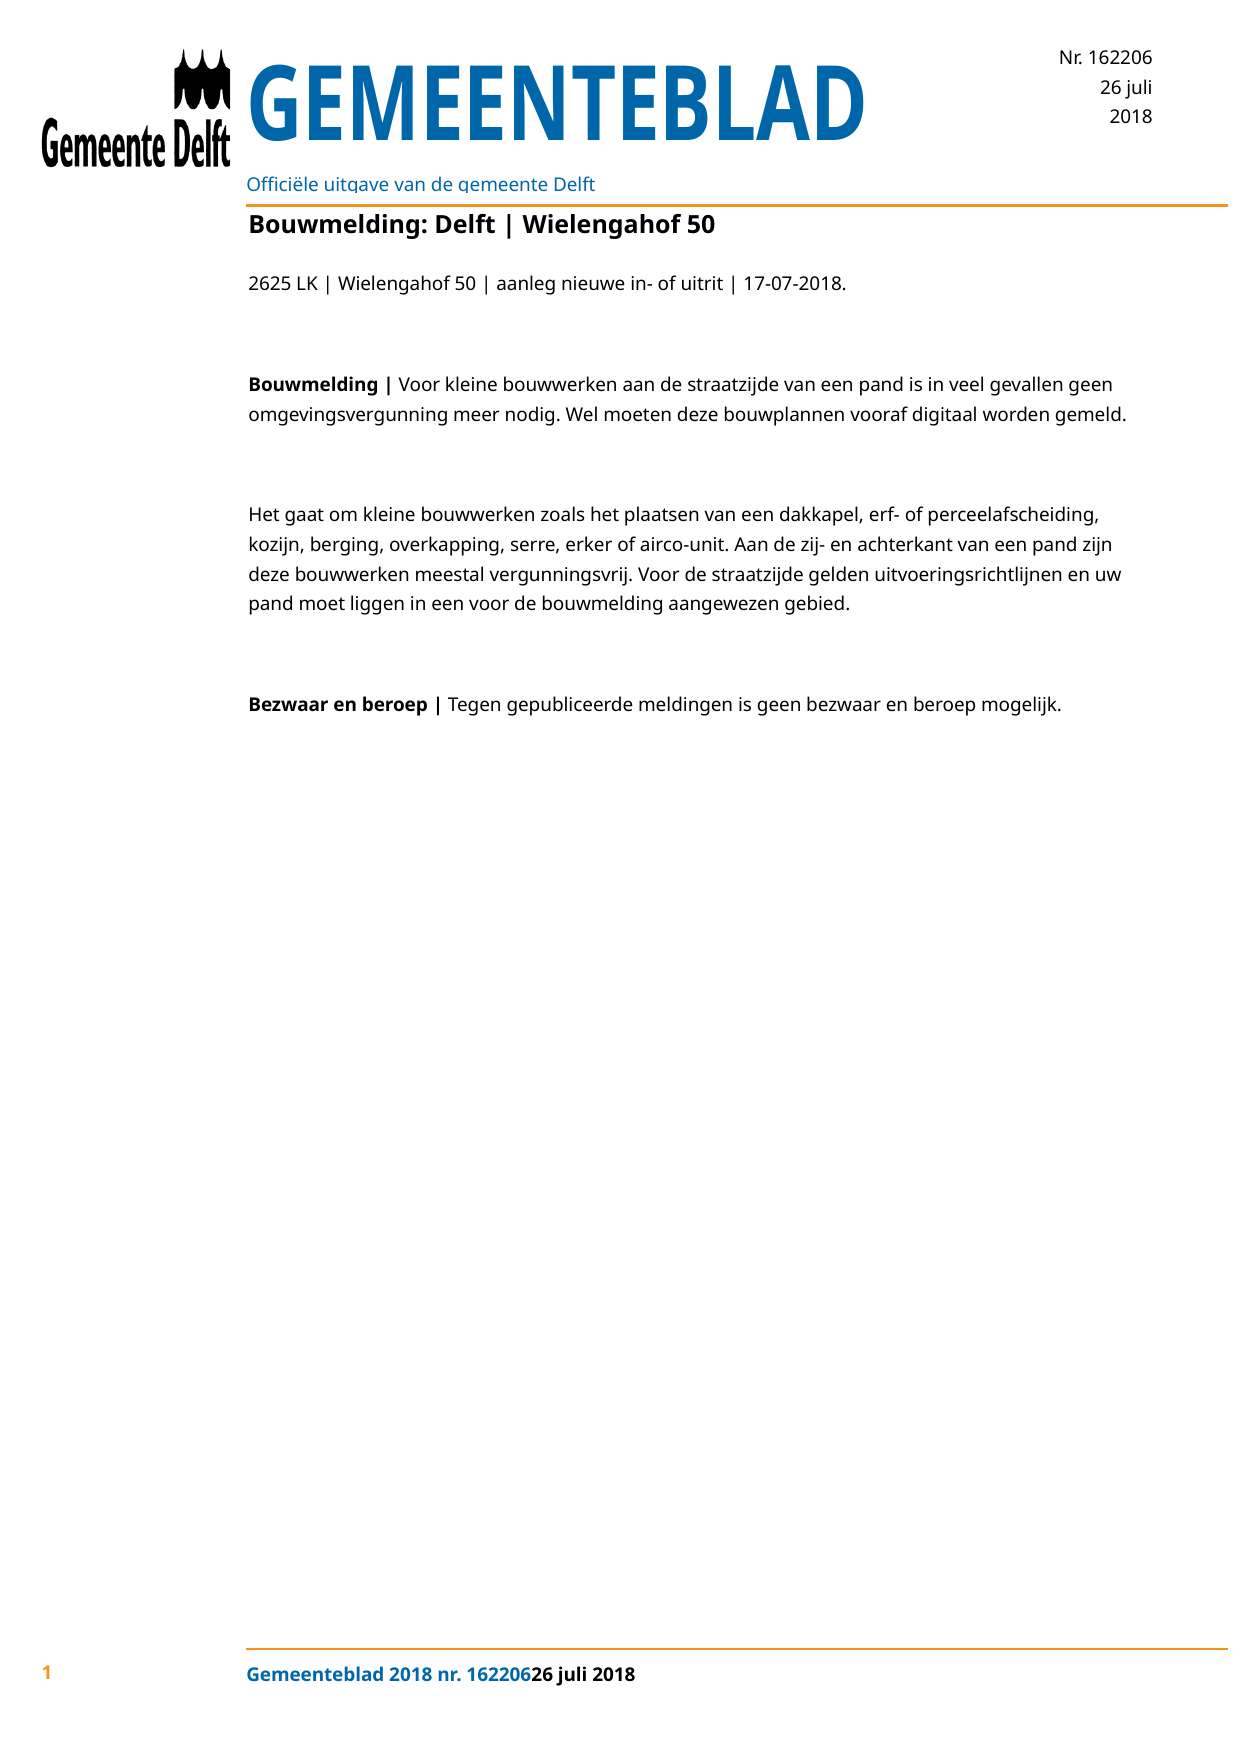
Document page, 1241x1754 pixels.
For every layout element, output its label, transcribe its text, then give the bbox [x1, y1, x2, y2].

text Bezwaar en beroep | Tegen gepubliceerde meldingen is geen bezwaar en beroep mogelijk. [248, 691, 1152, 717]
text Bouwmelding: Delft | Wielengahof 50 [248, 207, 1152, 241]
text 2625 LK | Wielengahof 50 | aanleg nieuwe in- of uitrit | 17-07-2018. [248, 270, 1152, 296]
text Het gaat om kleine bouwwerken zoals het plaatsen van een dakkapel, erf- of perceelafscheiding, kozijn, berging, overkapping, serre, erker of airco-unit. Aan de zij- en achterkant van een pand zijn deze bouwwerken meestal vergunningsvrij. Voor de straatzijde gelden uitvoeringsrichtlijnen en uw pand moet liggen in een voor de bouwmelding aangewezen gebied. [248, 502, 1152, 616]
text Bouwmelding | Voor kleine bouwwerken aan de straatzijde van een pand is in veel gevallen geen omgevingsvergunning meer nodig. Wel moeten deze bouwplannen vooraf digitaal worden gemeld. [248, 371, 1152, 426]
picture [41, 47, 231, 172]
